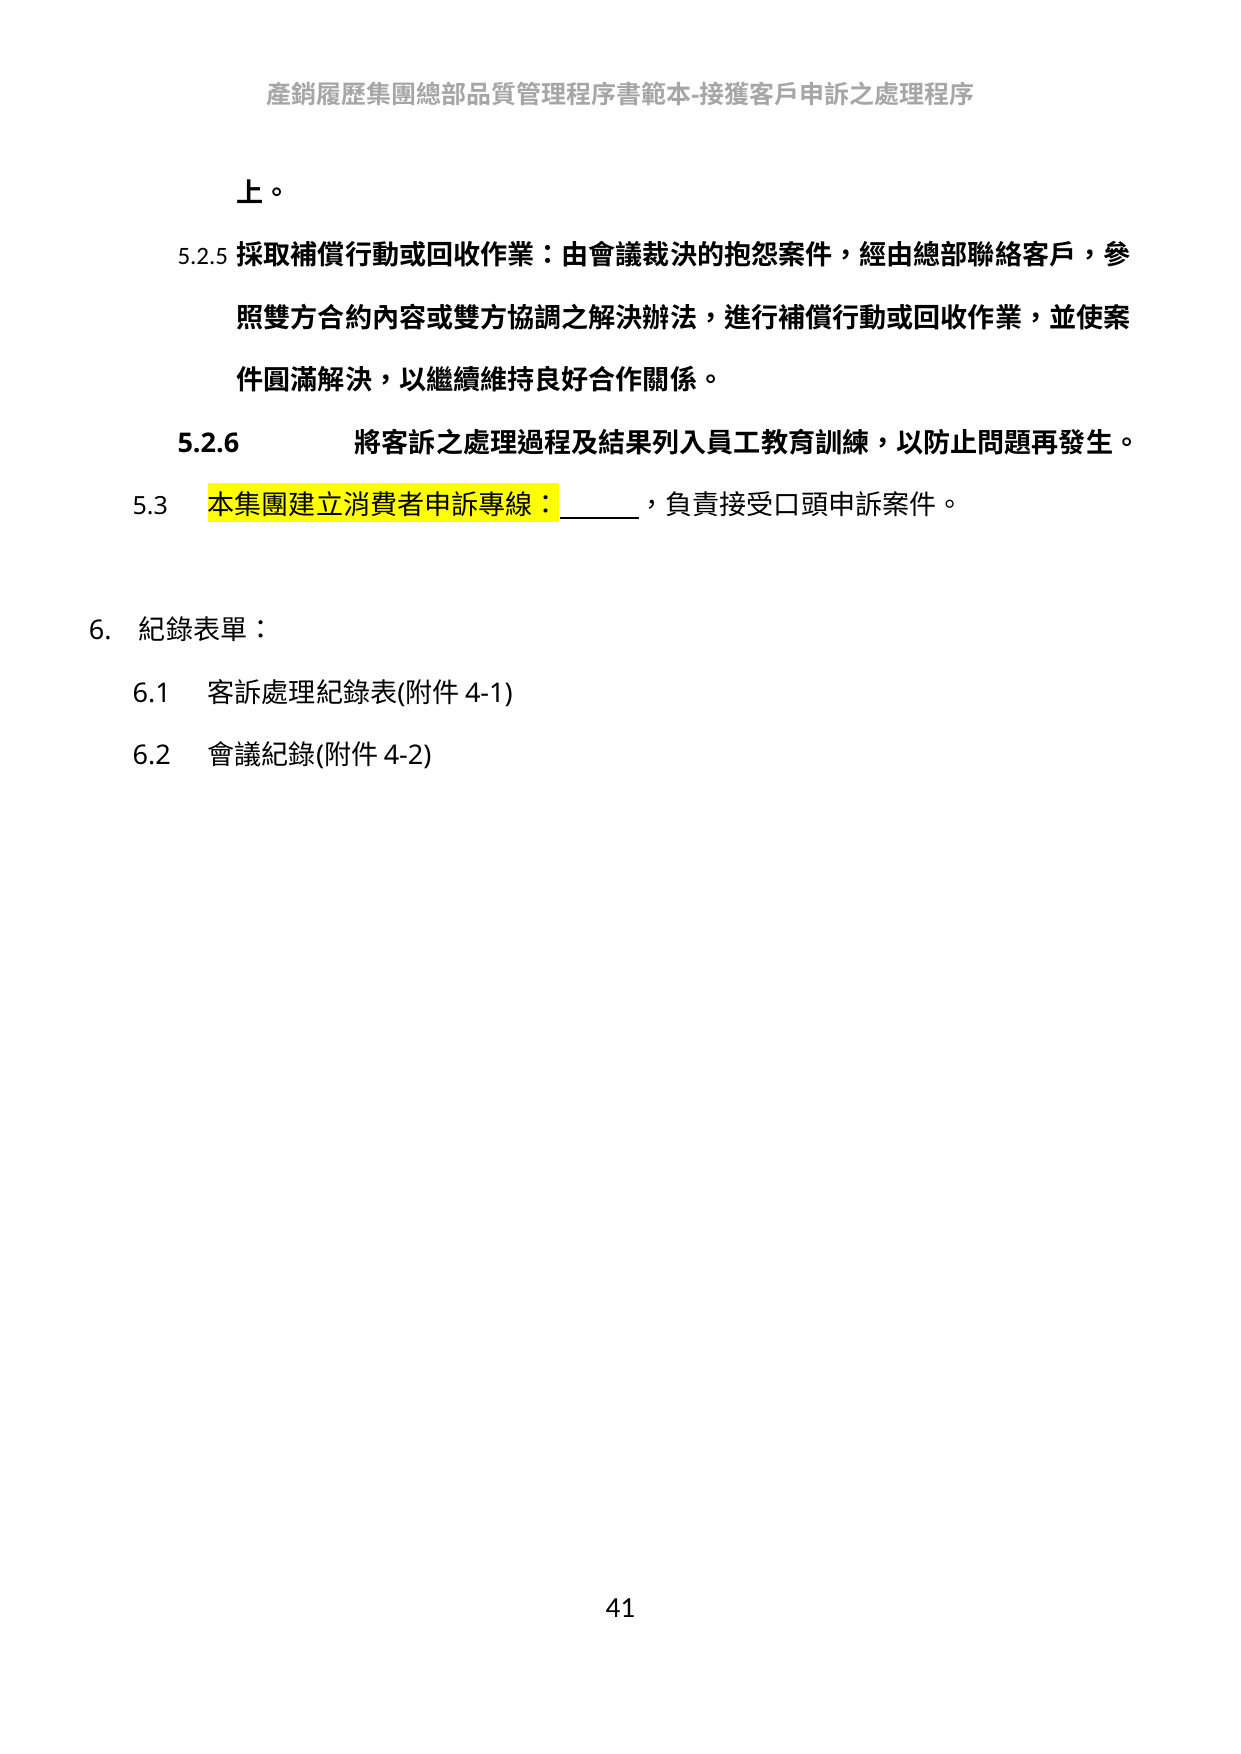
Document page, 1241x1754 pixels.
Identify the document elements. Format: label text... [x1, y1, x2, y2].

list 客訴處理紀錄表(附件4-1) [132, 649, 1152, 711]
list 將客訴之處理過程及結果列入員工教育訓練，以防止問題再發生。 [177, 399, 1152, 461]
list 若經判定為品質異常事件，則須召開會議：總部接到通知時，必須立即著手找出異常原因，並由總部代表召集相關作業人員召開會議檢討異常發生原因，且擬定改善措施，並紀錄於「會議紀錄」、「客訴處理紀錄表」上。 [177, 149, 1152, 211]
list 會議紀錄(附件4-2) [132, 711, 1152, 774]
list 紀錄表單： [89, 586, 1152, 649]
list 採取補償行動或回收作業：由會議裁決的抱怨案件，經由總部聯絡客戶，參照雙方合約內容或雙方協調之解決辦法，進行補償行動或回收作業，並使案件圓滿解決，以繼續維持良好合作關係。 [177, 211, 1152, 399]
list 本集團建立消費者申訴專線： ，負責接受口頭申訴案件。 [132, 461, 1152, 524]
